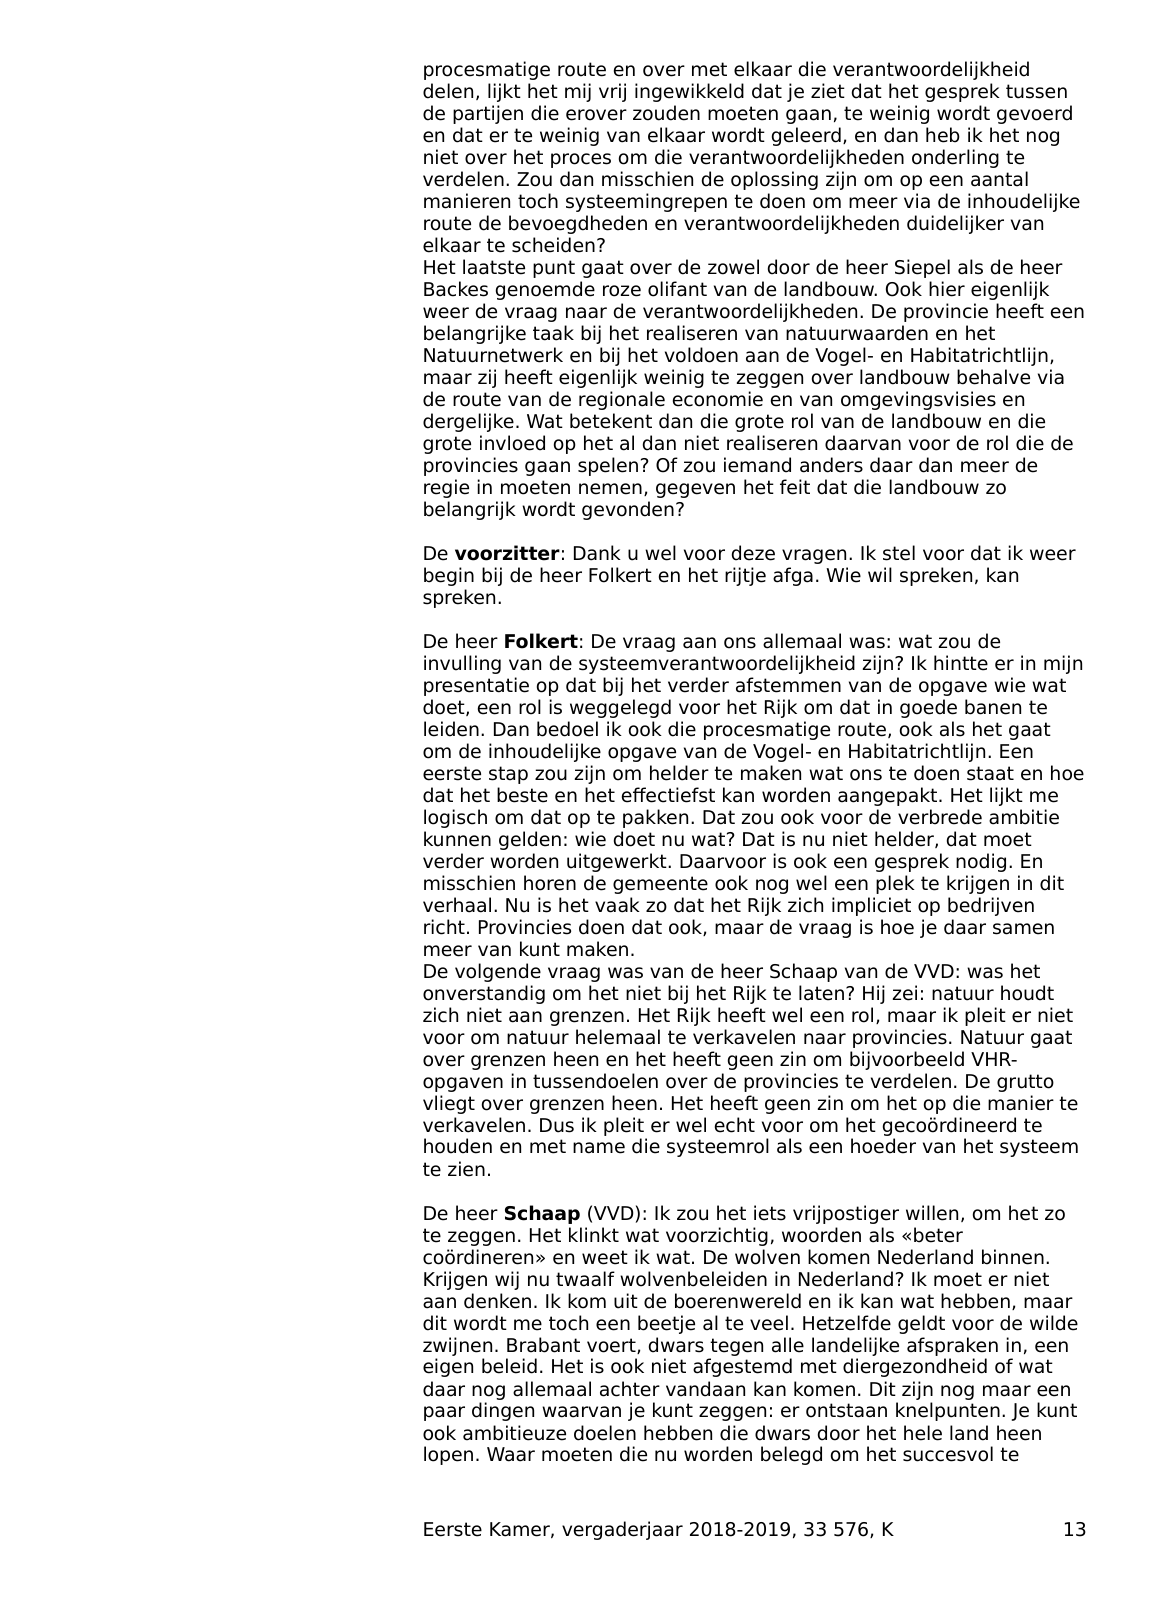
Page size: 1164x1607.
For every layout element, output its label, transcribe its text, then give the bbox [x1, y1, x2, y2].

text De heer Schaap (VVD): Ik zou het iets vrijpostiger willen, om het zo te zeggen. Het klinkt wat voorzichtig, woorden als «beter coördineren» en weet ik wat. De wolven komen Nederland binnen. Krijgen wij nu twaalf wolvenbeleiden in Nederland? Ik moet er niet aan denken. Ik kom uit de boerenwereld en ik kan wat hebben, maar dit wordt me toch een beetje al te veel. Hetzelfde geldt voor de wilde zwijnen. Brabant voert, dwars tegen alle landelijke afspraken in, een eigen beleid. Het is ook niet afgestemd met diergezondheid of wat daar nog allemaal achter vandaan kan komen. Dit zijn nog maar een paar dingen waarvan je kunt zeggen: er ontstaan knelpunten. Je kunt ook ambitieuze doelen hebben die dwars door het hele land heen lopen. Waar moeten die nu worden belegd om het succesvol te [422, 1203, 1087, 1466]
text Het laatste punt gaat over de zowel door de heer Siepel als de heer Backes genoemde roze olifant van de landbouw. Ook hier eigenlijk weer de vraag naar de verantwoordelijkheden. De provincie heeft een belangrijke taak bij het realiseren van natuurwaarden en het Natuurnetwerk en bij het voldoen aan de Vogel- en Habitatrichtlijn, maar zij heeft eigenlijk weinig te zeggen over landbouw behalve via de route van de regionale economie en van omgevingsvisies en dergelijke. Wat betekent dan die grote rol van de landbouw en die grote invloed op het al dan niet realiseren daarvan voor de rol die de provincies gaan spelen? Of zou iemand anders daar dan meer de regie in moeten nemen, gegeven het feit dat die landbouw zo belangrijk wordt gevonden? [422, 257, 1087, 521]
text De volgende vraag was van de heer Schaap van de VVD: was het onverstandig om het niet bij het Rijk te laten? Hij zei: natuur houdt zich niet aan grenzen. Het Rijk heeft wel een rol, maar ik pleit er niet voor om natuur helemaal te verkavelen naar provincies. Natuur gaat over grenzen heen en het heeft geen zin om bijvoorbeeld VHR-opgaven in tussendoelen over de provincies te verdelen. De grutto vliegt over grenzen heen. Het heeft geen zin om het op die manier te verkavelen. Dus ik pleit er wel echt voor om het gecoördineerd te houden en met name die systeemrol als een hoeder van het systeem te zien. [422, 961, 1087, 1180]
text De heer Folkert: De vraag aan ons allemaal was: wat zou de invulling van de systeemverantwoordelijkheid zijn? Ik hintte er in mijn presentatie op dat bij het verder afstemmen van de opgave wie wat doet, een rol is weggelegd voor het Rijk om dat in goede banen te leiden. Dan bedoel ik ook die procesmatige route, ook als het gaat om de inhoudelijke opgave van de Vogel- en Habitatrichtlijn. Een eerste stap zou zijn om helder te maken wat ons te doen staat en hoe dat het beste en het effectiefst kan worden aangepakt. Het lijkt me logisch om dat op te pakken. Dat zou ook voor de verbrede ambitie kunnen gelden: wie doet nu wat? Dat is nu niet helder, dat moet verder worden uitgewerkt. Daarvoor is ook een gesprek nodig. En misschien horen de gemeente ook nog wel een plek te krijgen in dit verhaal. Nu is het vaak zo dat het Rijk zich impliciet op bedrijven richt. Provincies doen dat ook, maar de vraag is hoe je daar samen meer van kunt maken. [422, 631, 1087, 961]
text De voorzitter: Dank u wel voor deze vragen. Ik stel voor dat ik weer begin bij de heer Folkert en het rijtje afga. Wie wil spreken, kan spreken. [422, 543, 1087, 609]
text procesmatige route en over met elkaar die verantwoordelijkheid delen, lijkt het mij vrij ingewikkeld dat je ziet dat het gesprek tussen de partijen die erover zouden moeten gaan, te weinig wordt gevoerd en dat er te weinig van elkaar wordt geleerd, en dan heb ik het nog niet over het proces om die verantwoordelijkheden onderling te verdelen. Zou dan misschien de oplossing zijn om op een aantal manieren toch systeemingrepen te doen om meer via de inhoudelijke route de bevoegdheden en verantwoordelijkheden duidelijker van elkaar te scheiden? [422, 59, 1087, 257]
